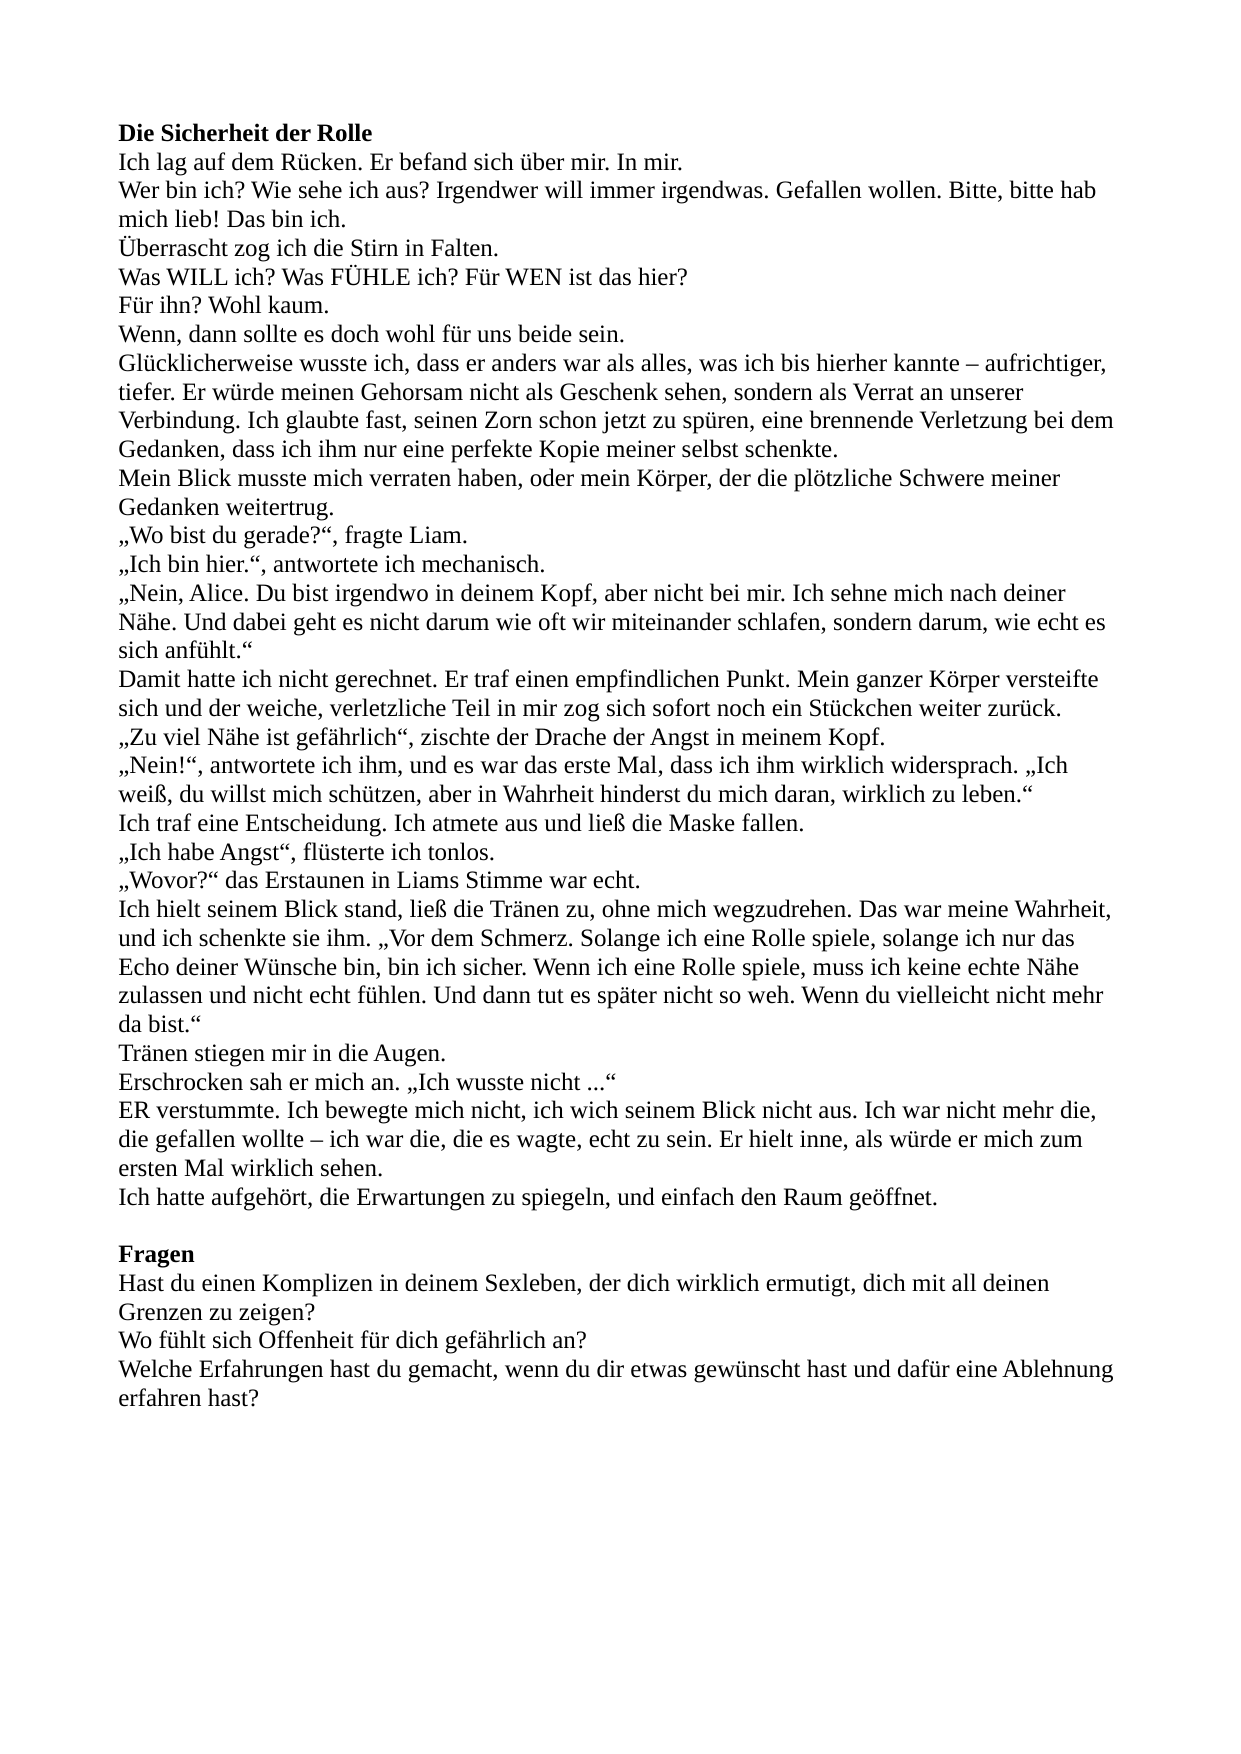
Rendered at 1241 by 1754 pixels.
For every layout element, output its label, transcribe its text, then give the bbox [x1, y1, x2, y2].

text Glücklicherweise wusste ich, dass er anders war als alles, was ich bis hierher kannte – aufrichtiger, [118, 348, 1122, 377]
text und ich schenkte sie ihm. „Vor dem Schmerz. Solange ich eine Rolle spiele, solange ich nur das [118, 923, 1122, 952]
text Tränen stiegen mir in die Augen. [118, 1038, 1122, 1067]
text Hast du einen Komplizen in deinem Sexleben, der dich wirklich ermutigt, dich mit all deinen Grenzen zu zeigen? Wo fühlt sich Offenheit für dich gefährlich an? Welche Erfahrungen hast du gemacht, wenn du dir etwas gewünscht hast und dafür eine Ablehnung erfahren hast? [118, 1268, 1122, 1412]
text Fragen [118, 1239, 1122, 1268]
text Ich traf eine Entscheidung. Ich atmete aus und ließ die Maske fallen. [118, 808, 1122, 837]
text die gefallen wollte – ich war die, die es wagte, echt zu sein. Er hielt inne, als würde er mich zum [118, 1124, 1122, 1153]
text Wer bin ich? Wie sehe ich aus? Irgendwer will immer irgendwas. Gefallen wollen. Bitte, bitte hab [118, 176, 1122, 204]
text tiefer. Er würde meinen Gehorsam nicht als Geschenk sehen, sondern als Verrat an unserer [118, 377, 1122, 406]
text Was WILL ich? Was FÜHLE ich? Für WEN ist das hier? [118, 262, 1122, 291]
text Echo deiner Wünsche bin, bin ich sicher. Wenn ich eine Rolle spiele, muss ich keine echte Nähe zulassen und nicht echt fühlen. Und dann tut es später nicht so weh. Wenn du vielleicht nicht mehr da bist.“ [118, 952, 1122, 1038]
text Gedanken, dass ich ihm nur eine perfekte Kopie meiner selbst schenkte. [118, 434, 1122, 463]
text „Wo bist du gerade?“, fragte Liam. [118, 521, 1122, 549]
text „Ich bin hier.“, antwortete ich mechanisch. [118, 549, 1122, 578]
text Erschrocken sah er mich an. „Ich wusste nicht ...“ [118, 1067, 1122, 1096]
text mich lieb! Das bin ich. [118, 204, 1122, 233]
text Ich lag auf dem Rücken. Er befand sich über mir. In mir. [118, 147, 1122, 176]
text „Zu viel Nähe ist gefährlich“, zischte der Drache der Angst in meinem Kopf. [118, 722, 1122, 751]
text Überrascht zog ich die Stirn in Falten. [118, 233, 1122, 262]
text Für ihn? Wohl kaum. [118, 291, 1122, 319]
text sich anfühlt.“ [118, 636, 1122, 664]
text Ich hatte aufgehört, die Erwartungen zu spiegeln, und einfach den Raum geöffnet. [118, 1182, 1122, 1211]
text ER verstummte. Ich bewegte mich nicht, ich wich seinem Blick nicht aus. Ich war nicht mehr die, [118, 1096, 1122, 1124]
text „Wovor?“ das Erstaunen in Liams Stimme war echt. [118, 866, 1122, 894]
text Mein Blick musste mich verraten haben, oder mein Körper, der die plötzliche Schwere meiner [118, 463, 1122, 492]
text ersten Mal wirklich sehen. [118, 1153, 1122, 1182]
text Die Sicherheit der Rolle [118, 118, 1122, 147]
text Gedanken weitertrug. [118, 492, 1122, 521]
text „Nein, Alice. Du bist irgendwo in deinem Kopf, aber nicht bei mir. Ich sehne mich nach deiner [118, 578, 1122, 607]
text Wenn, dann sollte es doch wohl für uns beide sein. [118, 319, 1122, 348]
text Nähe. Und dabei geht es nicht darum wie oft wir miteinander schlafen, sondern darum, wie echt es [118, 607, 1122, 636]
text Ich hielt seinem Blick stand, ließ die Tränen zu, ohne mich wegzudrehen. Das war meine Wahrheit, [118, 894, 1122, 923]
text Verbindung. Ich glaubte fast, seinen Zorn schon jetzt zu spüren, eine brennende Verletzung bei dem [118, 406, 1122, 434]
text Damit hatte ich nicht gerechnet. Er traf einen empfindlichen Punkt. Mein ganzer Körper versteifte sich und der weiche, verletzliche Teil in mir zog sich sofort noch ein Stückchen weiter zurück. [118, 664, 1122, 722]
text „Nein!“, antwortete ich ihm, und es war das erste Mal, dass ich ihm wirklich widersprach. „Ich weiß, du willst mich schützen, aber in Wahrheit hinderst du mich daran, wirklich zu leben.“ [118, 751, 1122, 808]
text „Ich habe Angst“, flüsterte ich tonlos. [118, 837, 1122, 866]
